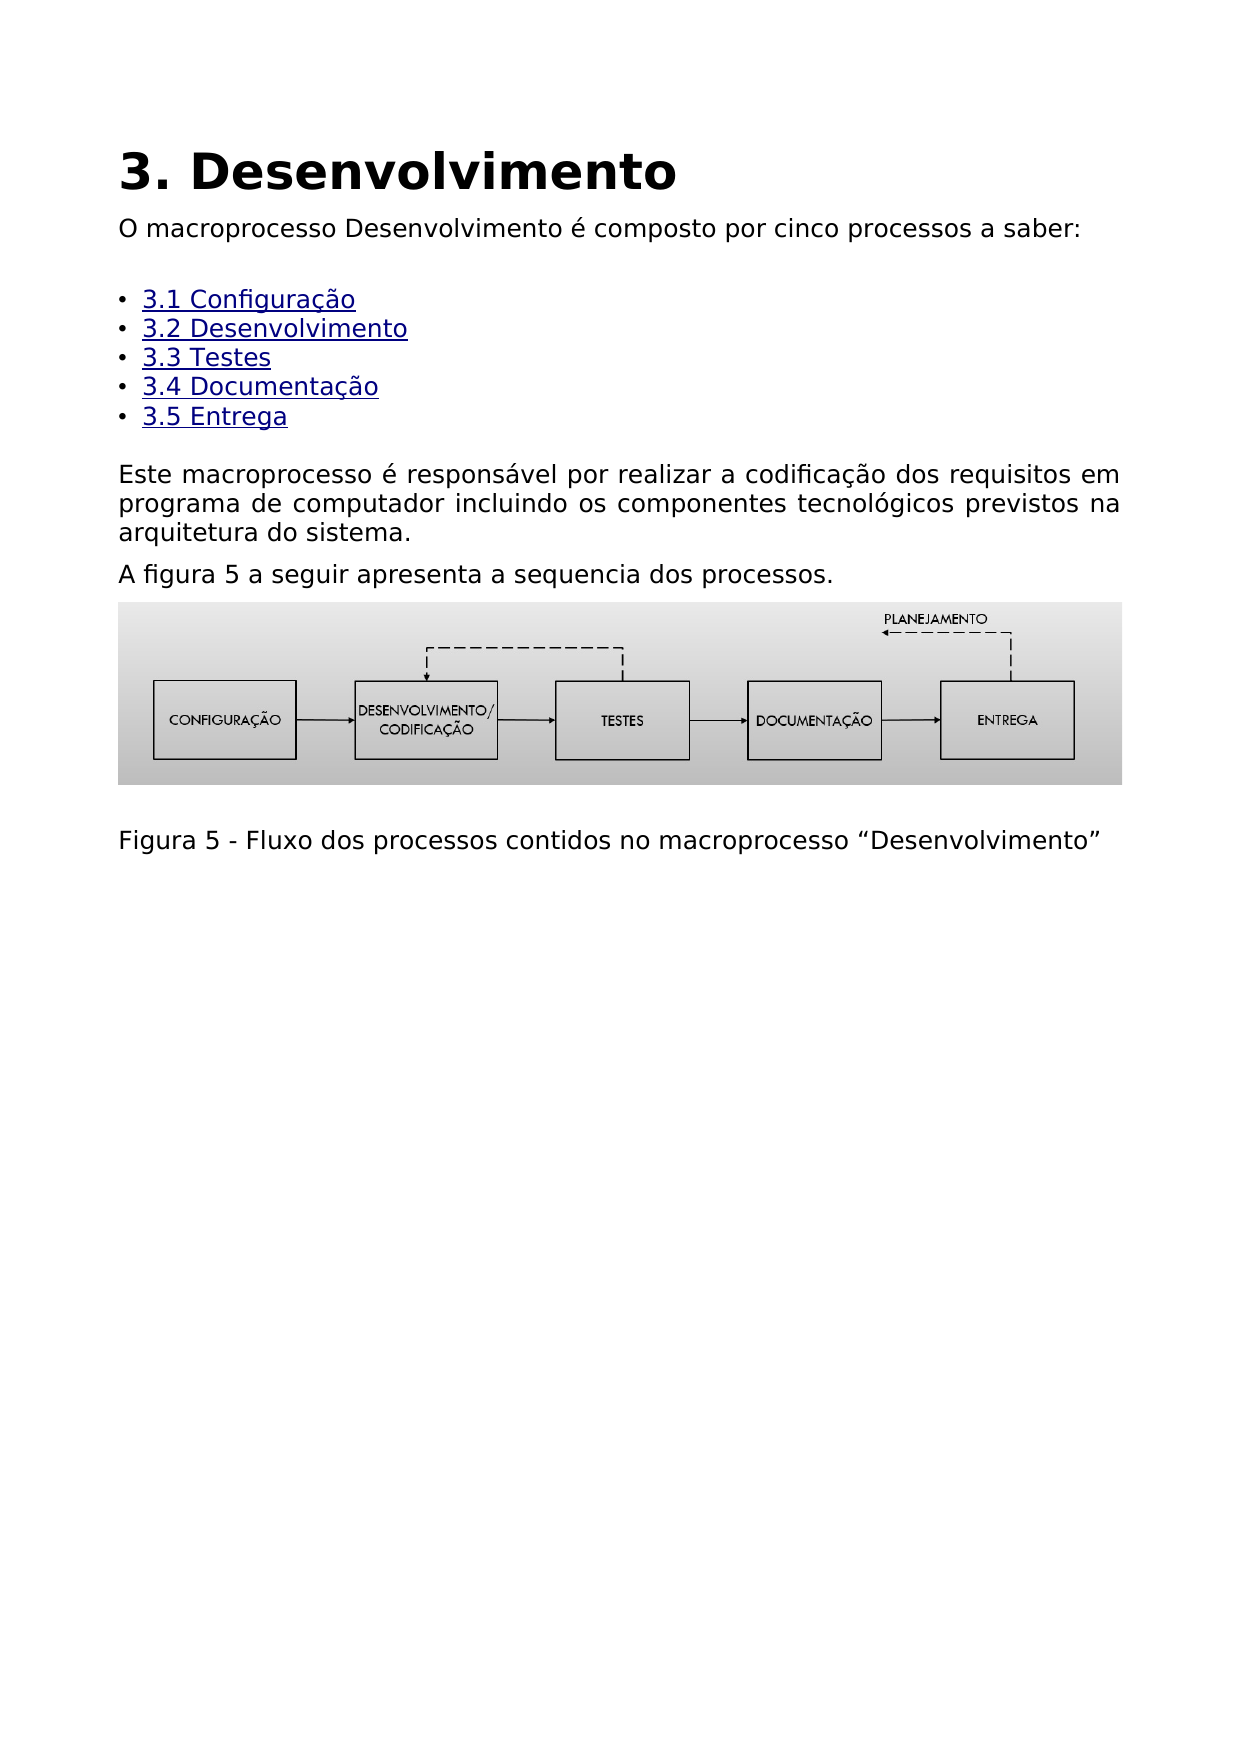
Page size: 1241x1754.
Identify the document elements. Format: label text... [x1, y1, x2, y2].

list 3.4 Documentação [118, 372, 1122, 402]
text A figura 5 a seguir apresenta a sequencia dos processos. [118, 560, 1122, 589]
list 3.2 Desenvolvimento [118, 314, 1122, 343]
text Figura 5 - Fluxo dos processos contidos no macroprocesso “Desenvolvimento” [118, 826, 1122, 855]
list 3.5 Entrega [118, 402, 1122, 431]
text Este macroprocesso é responsável por realizar a codificação dos requisitos em programa de computador incluindo os componentes tecnológicos previstos na arquitetura do sistema. [118, 460, 1122, 548]
list 3.3 Testes [118, 343, 1122, 372]
list 3.1 Configuração [118, 285, 1122, 314]
picture [118, 602, 1123, 785]
text O macroprocesso Desenvolvimento é composto por cinco processos a saber: [118, 214, 1122, 243]
subtitle 3. Desenvolvimento [118, 143, 1122, 201]
